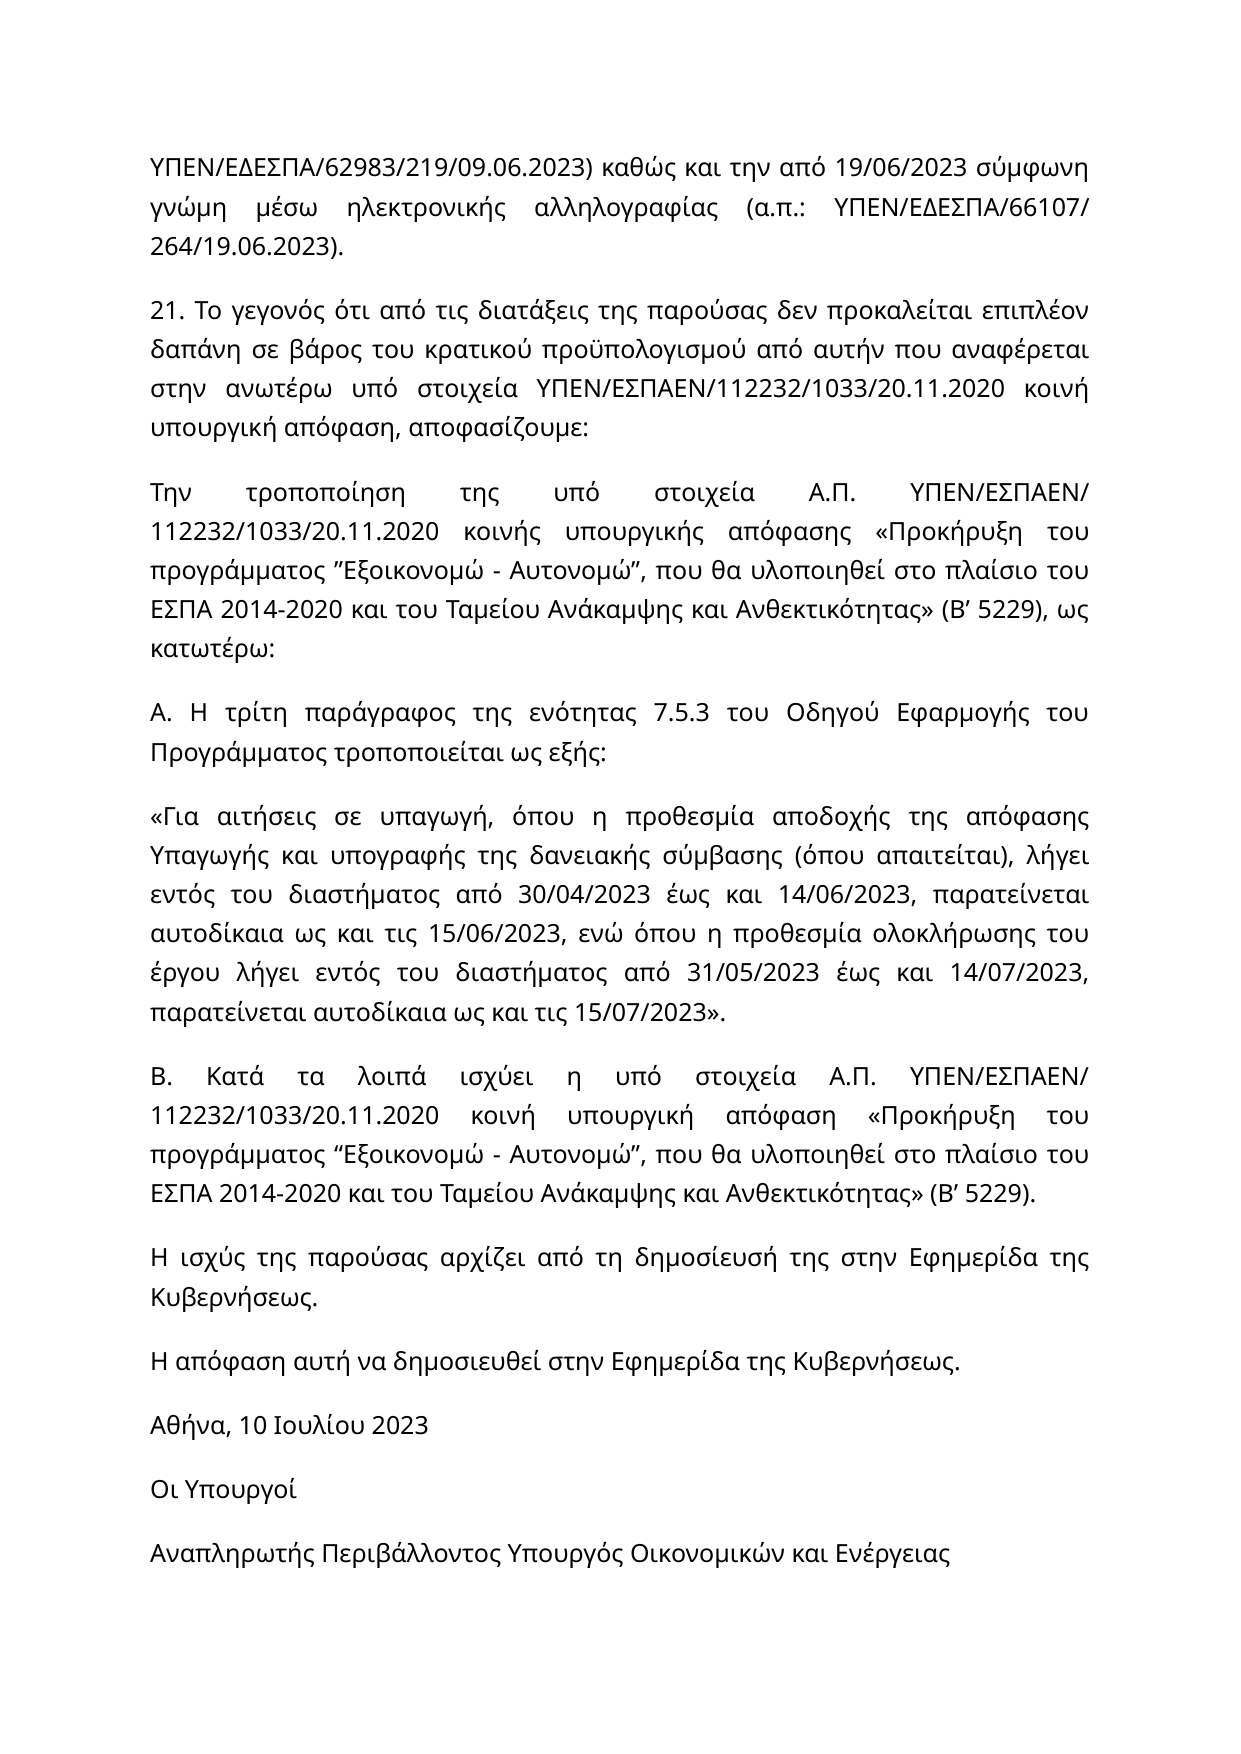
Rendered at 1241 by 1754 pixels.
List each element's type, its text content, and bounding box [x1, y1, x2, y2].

text ΥΠΕΝ/ΕΔΕΣΠΑ/62983/219/09.06.2023) καθώς και την από 19/06/2023 σύμφωνη γνώμη μέσω ηλεκτρονικής αλληλογραφίας (α.π.: ΥΠΕΝ/ΕΔΕΣΠΑ/66107/ 264/19.06.2023). [150, 150, 1090, 262]
text Την τροποποίηση της υπό στοιχεία Α.Π. ΥΠΕΝ/ΕΣΠΑΕΝ/ 112232/1033/20.11.2020 κοινής υπουργικής απόφασης «Προκήρυξη του προγράμματος ”Εξοικονομώ - Αυτονομώ”, που θα υλοποιηθεί στο πλαίσιο του ΕΣΠΑ 2014-2020 και του Ταμείου Ανάκαμψης και Ανθεκτικότητας» (Β’ 5229), ως κατωτέρω: [150, 474, 1090, 665]
text Oι Υπουργοί [150, 1472, 1090, 1506]
text Αναπληρωτής Περιβάλλοντος Υπουργός Οικονομικών και Ενέργειας [150, 1536, 1090, 1570]
text Η απόφαση αυτή να δημοσιευθεί στην Εφημερίδα της Κυβερνήσεως. [150, 1343, 1090, 1377]
text Β. Κατά τα λοιπά ισχύει η υπό στοιχεία Α.Π. ΥΠΕΝ/ΕΣΠΑΕΝ/ 112232/1033/20.11.2020 κοινή υπουργική απόφαση «Προκήρυξη του προγράμματος “Εξοικονομώ - Αυτονομώ”, που θα υλοποιηθεί στο πλαίσιο του ΕΣΠΑ 2014-2020 και του Ταμείου Ανάκαμψης και Ανθεκτικότητας» (Β’ 5229). [150, 1058, 1090, 1210]
text Η ισχύς της παρούσας αρχίζει από τη δημοσίευσή της στην Εφημερίδα της Κυβερνήσεως. [150, 1240, 1090, 1313]
text «Για αιτήσεις σε υπαγωγή, όπου η προθεσμία αποδοχής της απόφασης Υπαγωγής και υπογραφής της δανειακής σύμβασης (όπου απαιτείται), λήγει εντός του διαστήματος από 30/04/2023 έως και 14/06/2023, παρατείνεται αυτοδίκαια ως και τις 15/06/2023, ενώ όπου η προθεσμία ολοκλήρωσης του έργου λήγει εντός του διαστήματος από 31/05/2023 έως και 14/07/2023, παρατείνεται αυτοδίκαια ως και τις 15/07/2023». [150, 798, 1090, 1028]
text Α. Η τρίτη παράγραφος της ενότητας 7.5.3 του Οδηγού Εφαρμογής του Προγράμματος τροποποιείται ως εξής: [150, 695, 1090, 768]
text 21. Το γεγονός ότι από τις διατάξεις της παρούσας δεν προκαλείται επιπλέον δαπάνη σε βάρος του κρατικού προϋπολογισμού από αυτήν που αναφέρεται στην ανωτέρω υπό στοιχεία ΥΠΕΝ/ΕΣΠΑΕΝ/112232/1033/20.11.2020 κοινή υπουργική απόφαση, αποφασίζουμε: [150, 292, 1090, 444]
text Αθήνα, 10 Ιουλίου 2023 [150, 1407, 1090, 1442]
